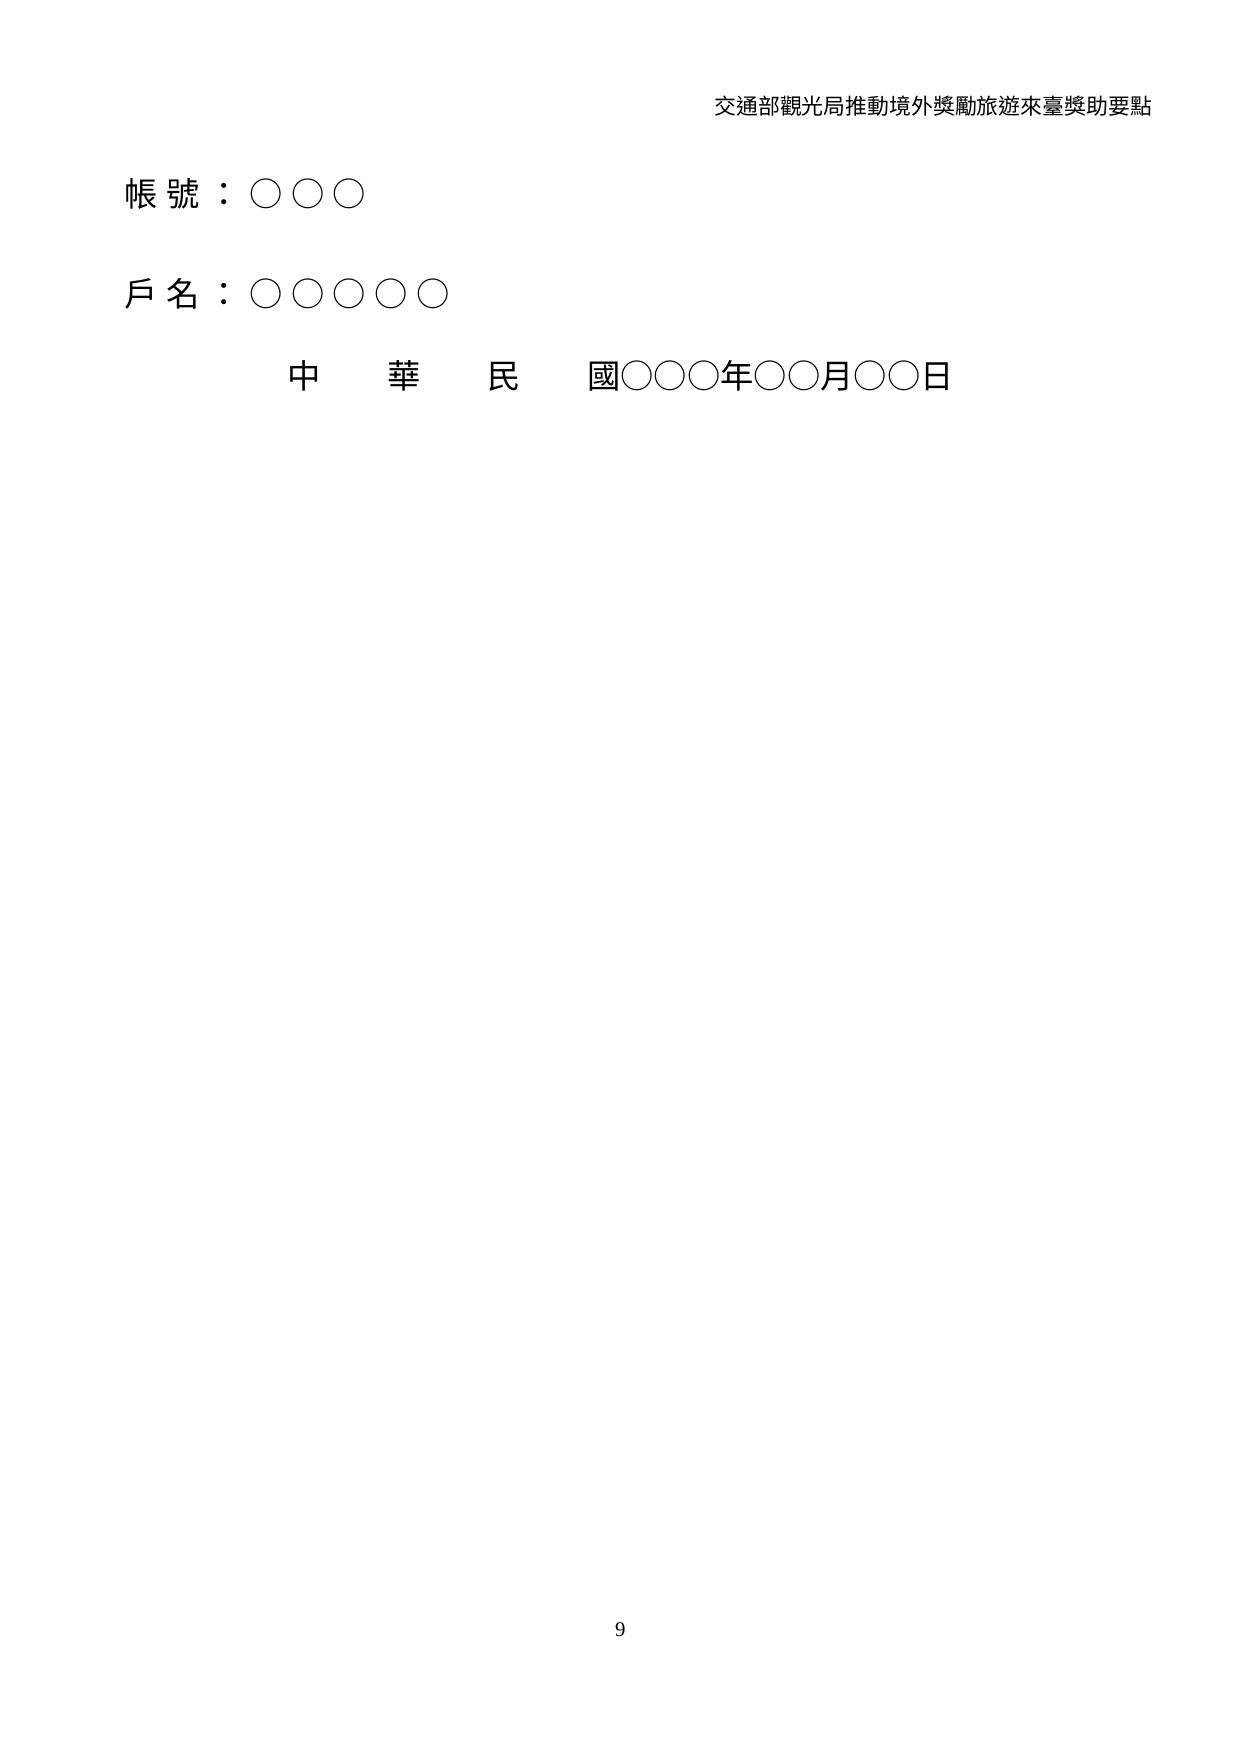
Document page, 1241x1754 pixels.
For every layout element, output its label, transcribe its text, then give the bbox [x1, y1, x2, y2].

text 帳號：○○○ [114, 150, 1151, 212]
text 戶名：○○○○○ [114, 250, 1151, 312]
text 中 華 民 國○○○年○○月○○日 [89, 350, 1151, 398]
